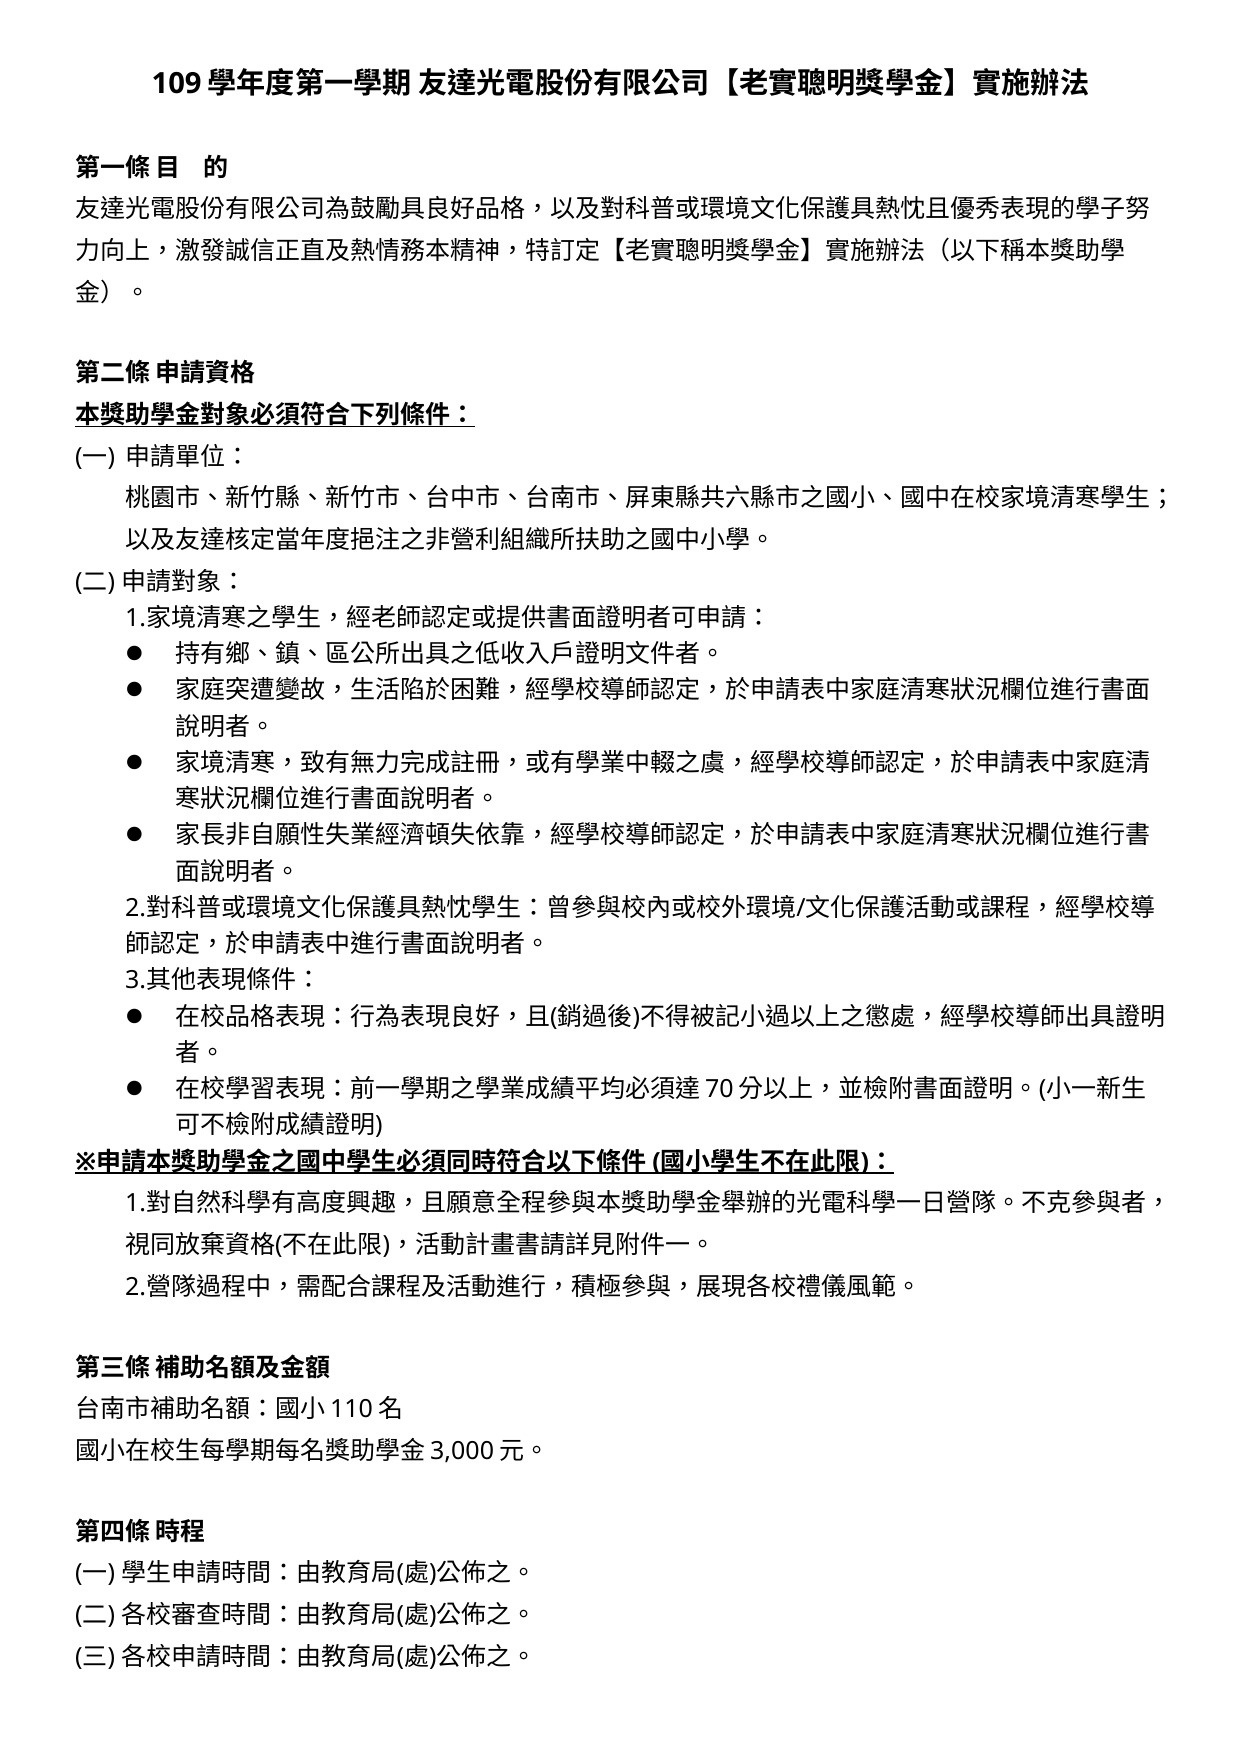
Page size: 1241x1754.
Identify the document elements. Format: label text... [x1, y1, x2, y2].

list 家長非自願性失業經濟頓失依靠，經學校導師認定，於申請表中家庭清寒狀況欄位進行書面說明者。 [125, 815, 1165, 887]
text 桃園市、新竹縣、新竹市、台中市、台南市、屏東縣共六縣市之國小、國中在校家境清寒學生；以及友達核定當年度挹注之非營利組織所扶助之國中小學。 [125, 478, 1165, 556]
text 第四條 時程 [75, 1511, 1165, 1547]
list 家境清寒，致有無力完成註冊，或有學業中輟之虞，經學校導師認定，於申請表中家庭清寒狀況欄位進行書面說明者。 [125, 742, 1165, 815]
text ※申請本獎助學金之國中學生必須同時符合以下條件 (國小學生不在此限)： [75, 1141, 1165, 1177]
text 1.對自然科學有高度興趣，且願意全程參與本獎助學金舉辦的光電科學一日營隊。不克參與者，視同放棄資格(不在此限)，活動計畫書請詳見附件一。 [125, 1183, 1165, 1261]
text 第一條 目 的 [75, 147, 1165, 183]
list 家庭突遭變故，生活陷於困難，經學校導師認定，於申請表中家庭清寒狀況欄位進行書面說明者。 [125, 670, 1165, 742]
list 在校學習表現：前一學期之學業成績平均必須達70分以上，並檢附書面證明。(小一新生可不檢附成績證明) [125, 1069, 1165, 1141]
text 2.對科普或環境文化保護具熱忱學生：曾參與校內或校外環境/文化保護活動或課程，經學校導師認定，於申請表中進行書面說明者。 [125, 887, 1165, 960]
text (一) 學生申請時間：由教育局(處)公佈之。 [75, 1553, 1165, 1589]
list 在校品格表現：行為表現良好，且(銷過後)不得被記小過以上之懲處，經學校導師出具證明者。 [125, 996, 1165, 1069]
text 3.其他表現條件： [125, 960, 1165, 996]
text 2.營隊過程中，需配合課程及活動進行，積極參與，展現各校禮儀風範。 [125, 1266, 1165, 1302]
text 第三條 補助名額及金額 [75, 1347, 1165, 1383]
text 1.家境清寒之學生，經老師認定或提供書面證明者可申請： [125, 597, 1165, 634]
text (二) 申請對象： [75, 561, 1165, 597]
text 友達光電股份有限公司為鼓勵具良好品格，以及對科普或環境文化保護具熱忱且優秀表現的學子努力向上，激發誠信正直及熱情務本精神，特訂定【老實聰明獎學金】實施辦法（以下稱本獎助學金）。 [75, 189, 1165, 308]
text 第二條 申請資格 [75, 353, 1165, 389]
text 本獎助學金對象必須符合下列條件： [75, 394, 1165, 431]
text (二) 各校審查時間：由教育局(處)公佈之。 [75, 1594, 1165, 1631]
text 109學年度第一學期 友達光電股份有限公司【老實聰明獎學金】實施辦法 [75, 59, 1165, 102]
text 國小在校生每學期每名獎助學金3,000元。 [75, 1430, 1165, 1467]
text (三) 各校申請時間：由教育局(處)公佈之。 [75, 1636, 1165, 1672]
list 持有鄉、鎮、區公所出具之低收入戶證明文件者。 [125, 634, 1165, 670]
text 台南市補助名額：國小110名 [75, 1389, 1165, 1425]
list 申請單位： [75, 436, 1165, 472]
